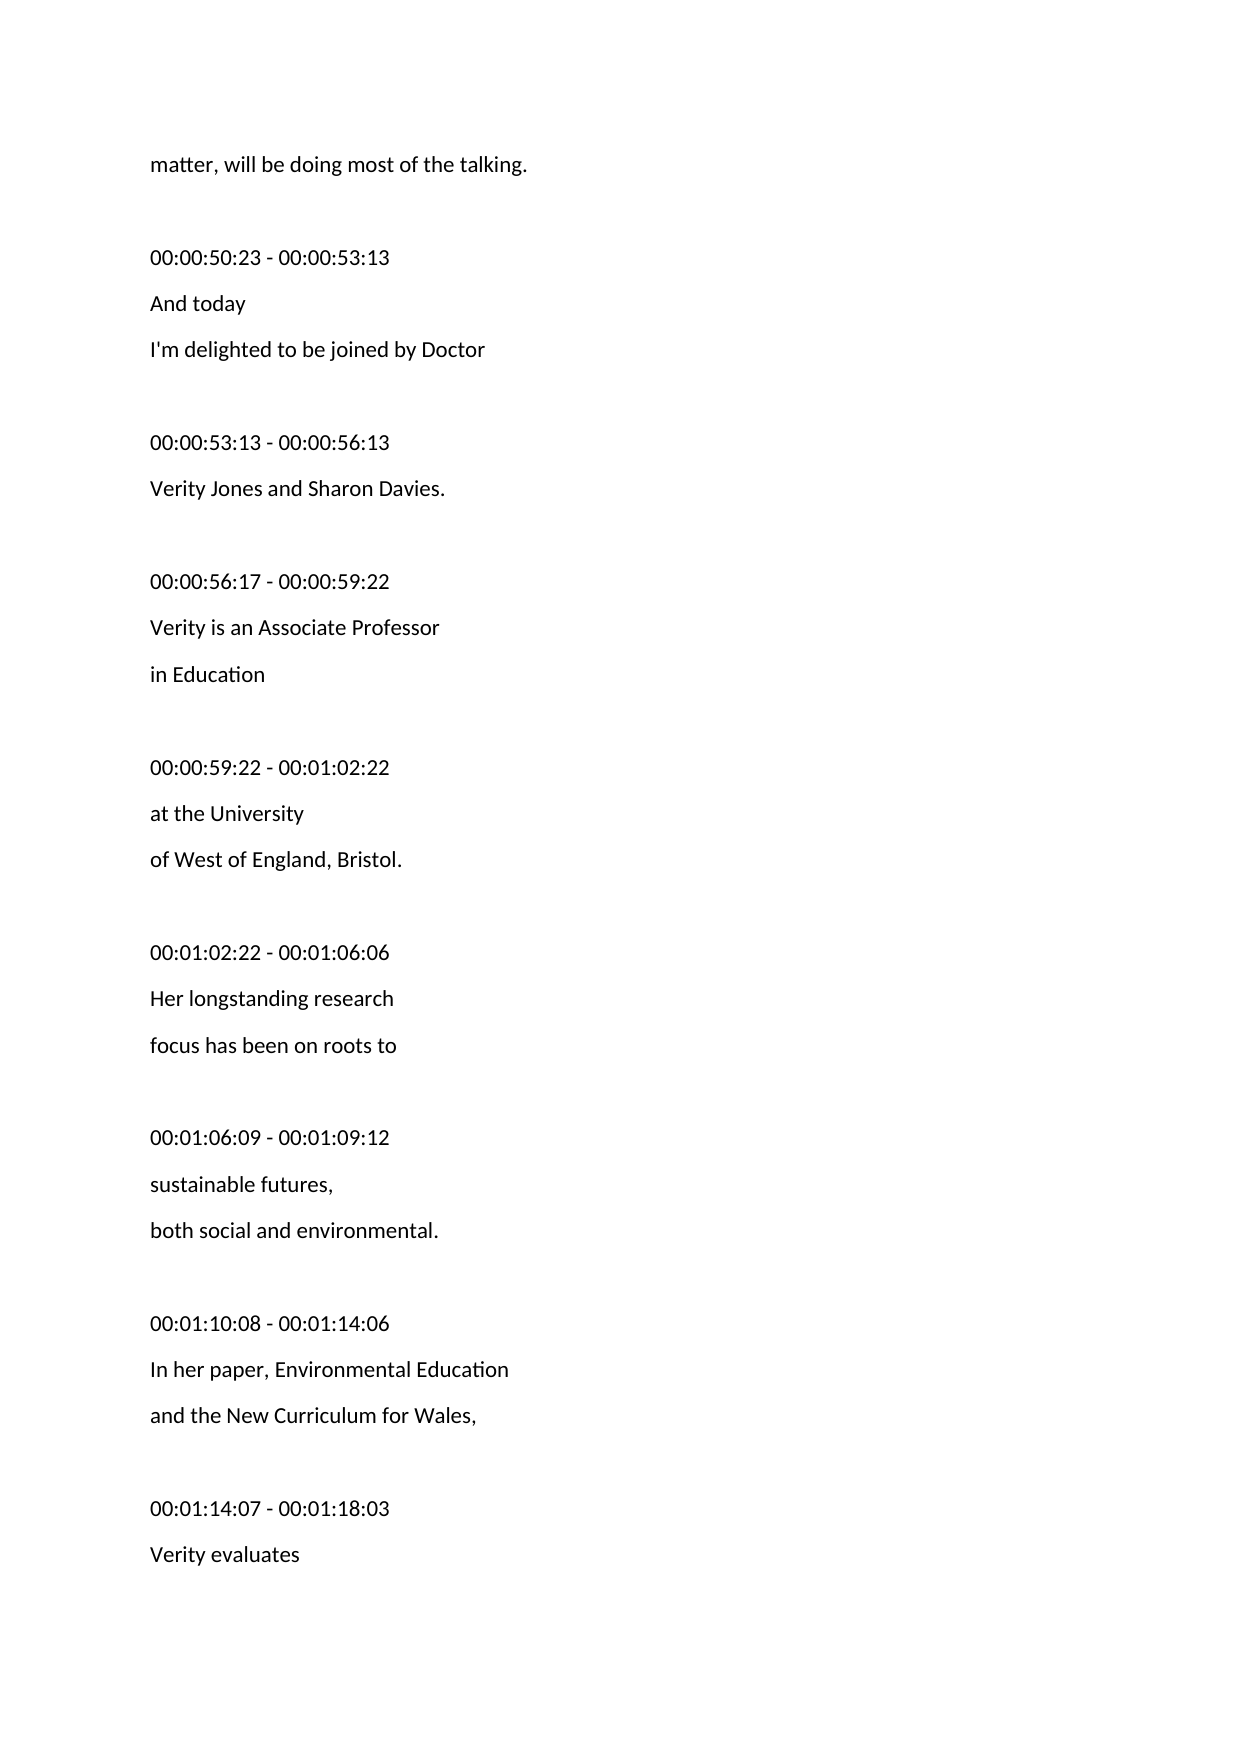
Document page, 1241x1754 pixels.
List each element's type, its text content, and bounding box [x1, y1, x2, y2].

text 00:00:59:22 - 00:01:02:22 [150, 753, 1090, 781]
text 00:00:50:23 - 00:00:53:13 [150, 243, 1090, 271]
text In her paper, Environmental Education [150, 1355, 1090, 1383]
text Verity Jones and Sharon Davies. [150, 474, 1090, 502]
text Verity evaluates [150, 1541, 1090, 1569]
text both social and environmental. [150, 1216, 1090, 1244]
text 00:00:53:13 - 00:00:56:13 [150, 428, 1090, 456]
text in Education [150, 660, 1090, 688]
text And today [150, 289, 1090, 317]
text 00:01:10:08 - 00:01:14:06 [150, 1309, 1090, 1337]
text Her longstanding research [150, 984, 1090, 1012]
text matter, will be doing most of the talking. [150, 150, 1090, 178]
text 00:00:56:17 - 00:00:59:22 [150, 567, 1090, 595]
text at the University [150, 799, 1090, 827]
text Verity is an Associate Professor [150, 613, 1090, 642]
text of West of England, Bristol. [150, 845, 1090, 873]
text sustainable futures, [150, 1170, 1090, 1198]
text 00:01:14:07 - 00:01:18:03 [150, 1494, 1090, 1522]
text 00:01:02:22 - 00:01:06:06 [150, 938, 1090, 966]
text 00:01:06:09 - 00:01:09:12 [150, 1123, 1090, 1151]
text and the New Curriculum for Wales, [150, 1402, 1090, 1429]
text focus has been on roots to [150, 1031, 1090, 1059]
text I'm delighted to be joined by Doctor [150, 335, 1090, 363]
